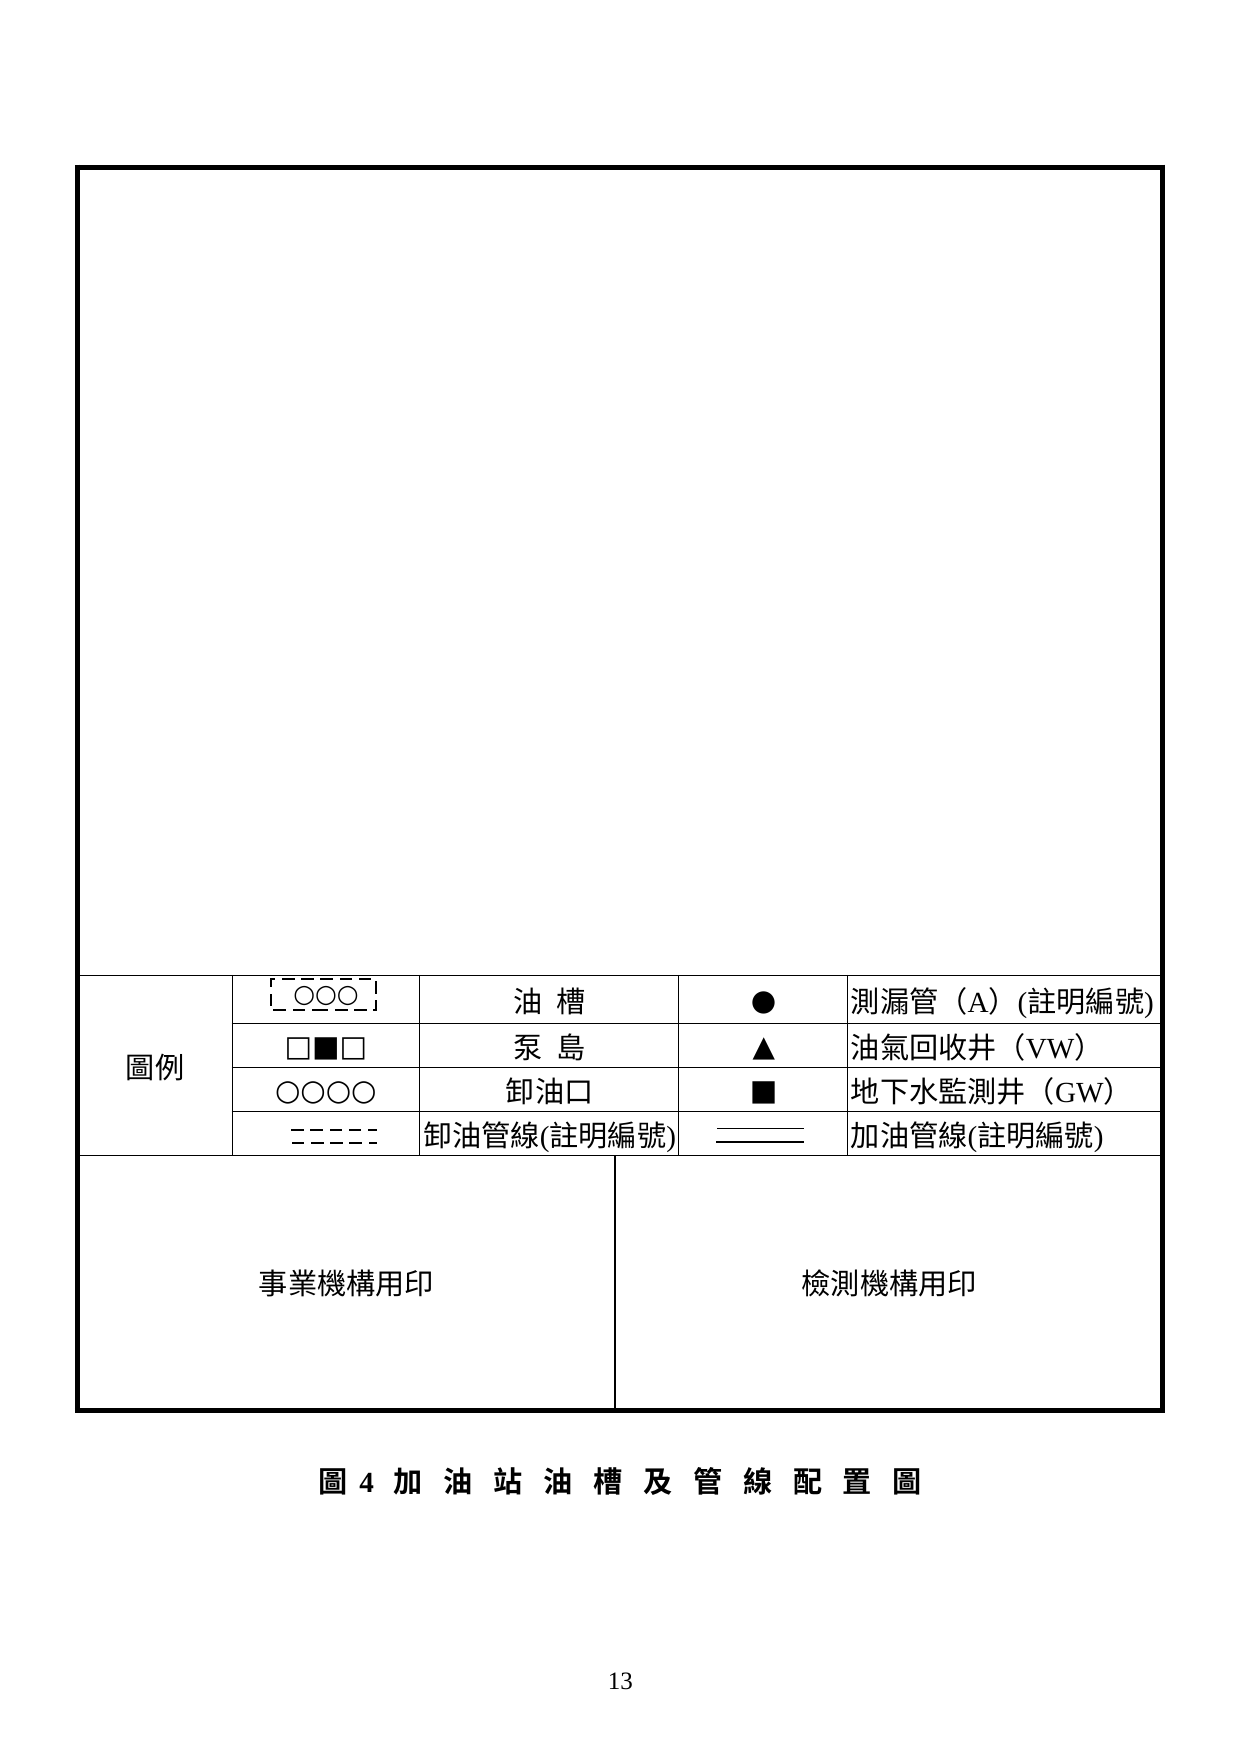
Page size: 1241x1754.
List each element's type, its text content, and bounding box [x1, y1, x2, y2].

table_cell 測漏管（A）(註明編號) [848, 976, 1160, 1023]
table_cell ▲ [679, 1024, 847, 1067]
table_cell 卸油口 [420, 1068, 678, 1111]
table_cell □■□ [233, 1024, 419, 1067]
text 圖4 加油站油槽及管線配置圖 [158, 1442, 1083, 1517]
table_cell 檢測機構用印 [616, 1156, 1160, 1408]
table_cell 事業機構用印 [80, 1156, 614, 1408]
table_cell [679, 1112, 847, 1155]
table_cell 泵 島 [420, 1024, 678, 1067]
table_cell 油 槽 [420, 976, 678, 1023]
table_cell ○○○ [233, 976, 419, 1023]
table_cell [233, 1112, 419, 1155]
table_cell 地下水監測井（GW） [848, 1068, 1160, 1111]
table_cell 油氣回收井（VW） [848, 1024, 1160, 1067]
table_cell 加油管線(註明編號) [848, 1112, 1160, 1155]
table_header [80, 170, 1160, 975]
table_cell 卸油管線(註明編號) [420, 1112, 678, 1155]
table_cell ● [679, 976, 847, 1023]
table_cell ○○○○ [233, 1068, 419, 1111]
table_cell 圖例 [80, 976, 232, 1155]
table_cell ■ [679, 1068, 847, 1111]
